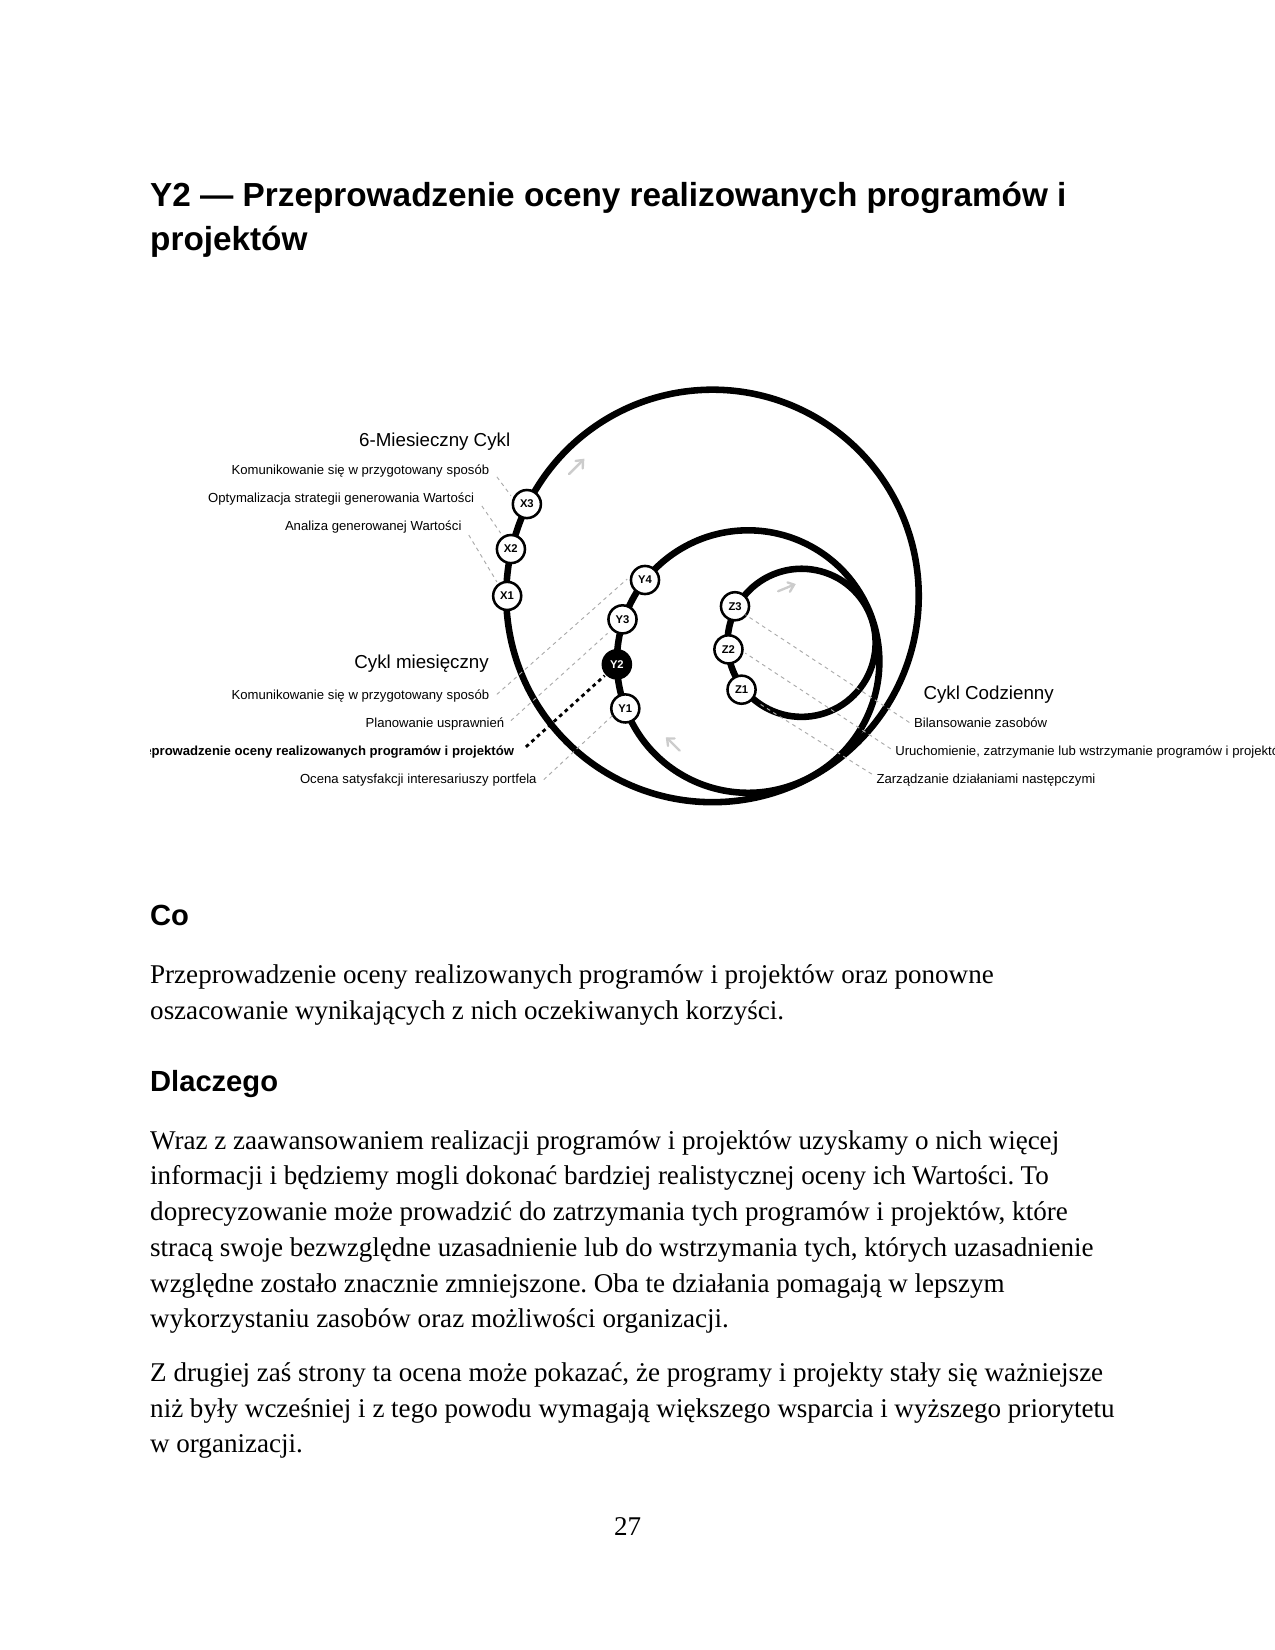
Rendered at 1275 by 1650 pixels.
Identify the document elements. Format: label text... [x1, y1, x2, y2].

subtitle Dlaczego [150, 1064, 1125, 1097]
subtitle Co [150, 898, 1125, 932]
subtitle Y2 — Przeprowadzenie oceny realizowanych programów i projektów [150, 175, 1125, 258]
text Wraz z zaawansowaniem realizacji programów i projektów uzyskamy o nich więcej informacji i będziemy mogli dokonać bardziej realistycznej oceny ich Wartości. To doprecyzowanie może prowadzić do zatrzymania tych programów i projektów, które stracą swoje bezwzględne uzasadnienie lub do wstrzymania tych, których uzasadnienie względne zostało znacznie zmniejszone. Oba te działania pomagają w lepszym wykorzystaniu zasobów oraz możliwości organizacji. [150, 1124, 1125, 1333]
text Przeprowadzenie oceny realizowanych programów i projektów oraz ponowne oszacowanie wynikających z nich oczekiwanych korzyści. [150, 958, 1125, 1025]
text Z drugiej zaś strony ta ocena może pokazać, że programy i projekty stały się ważniejsze niż były wcześniej i z tego powodu wymagają większego wsparcia i wyższego priorytetu w organizacji. [150, 1356, 1125, 1459]
